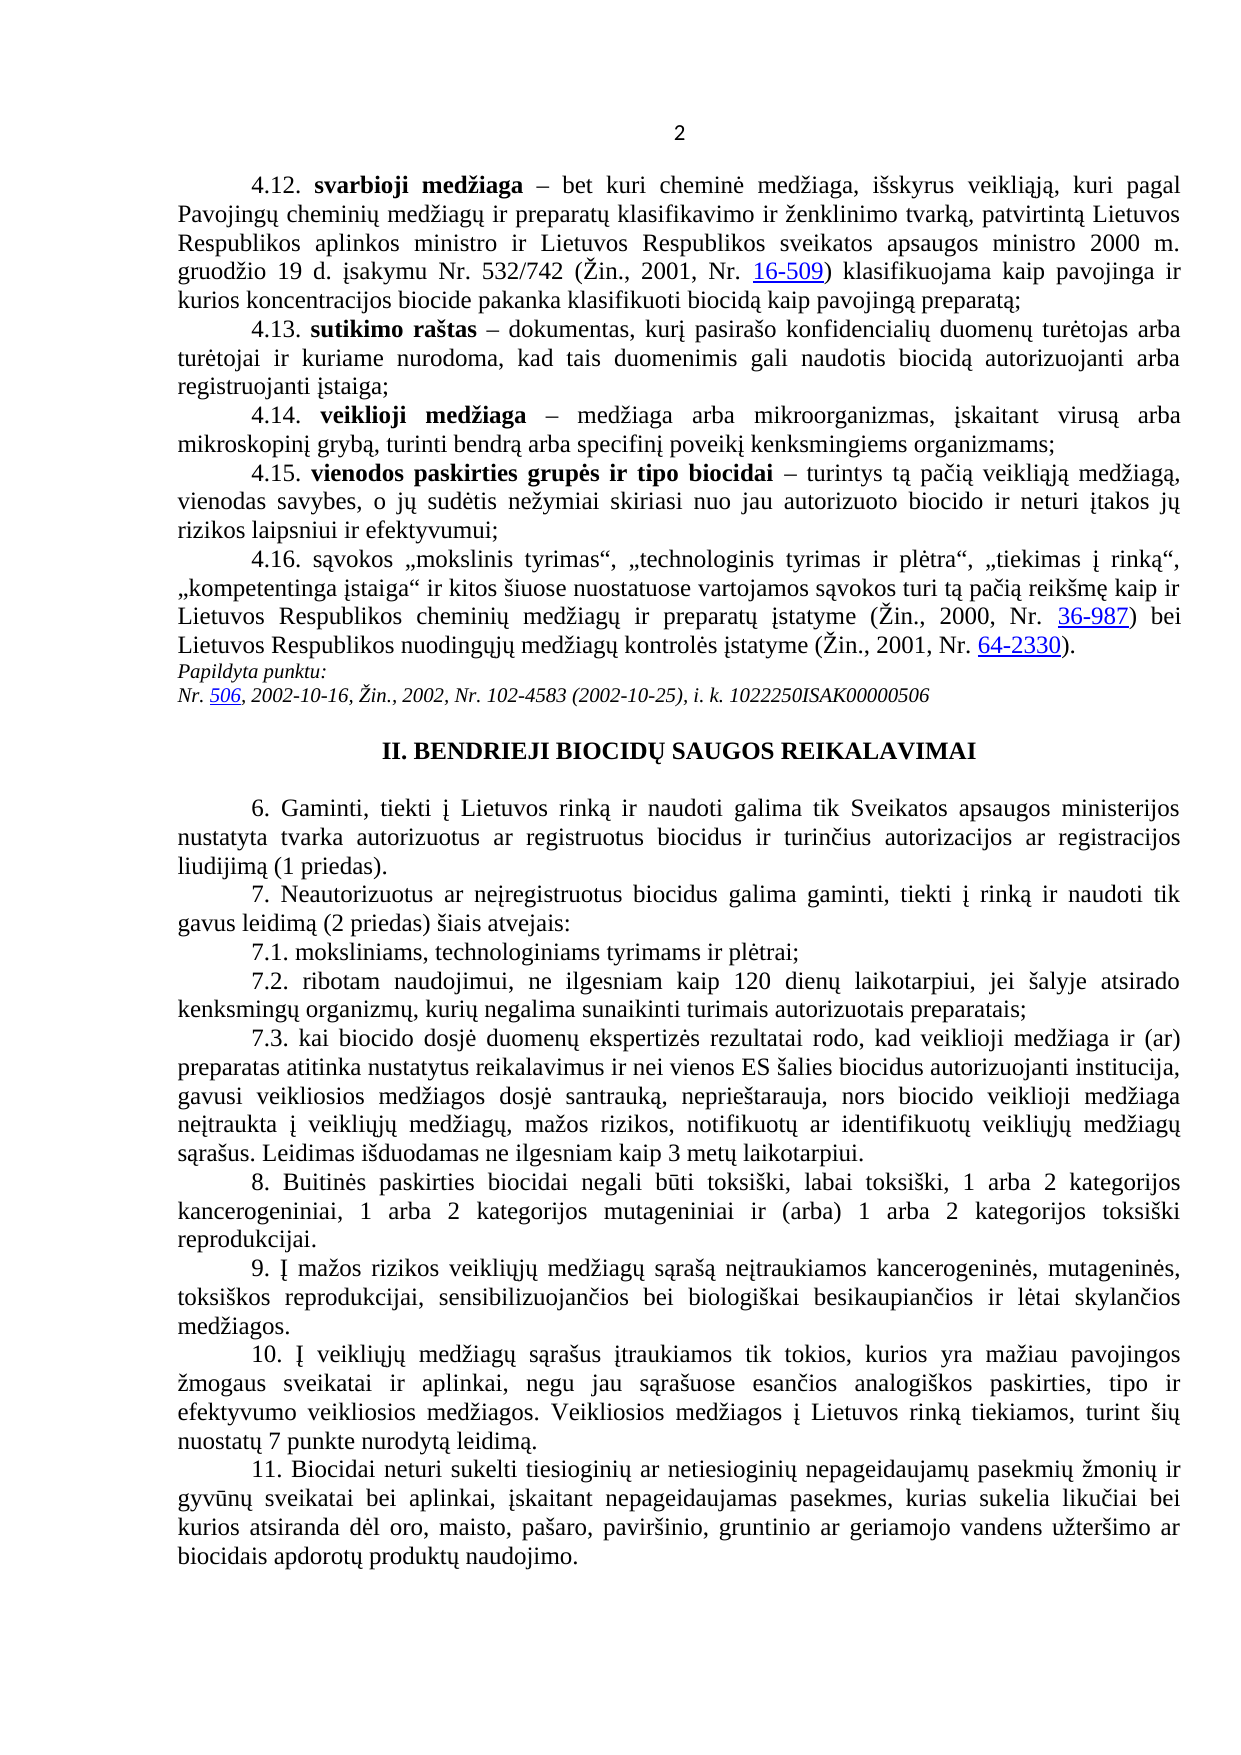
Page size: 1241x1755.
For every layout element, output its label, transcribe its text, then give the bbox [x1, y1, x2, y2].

text 8. Buitinės paskirties biocidai negali būti toksiški, labai toksiški, 1 arba 2 kategorijos kancerogeniniai, 1 arba 2 kategorijos mutageniniai ir (arba) 1 arba 2 kategorijos toksiški reprodukcijai. [177, 1167, 1181, 1253]
text 7. Neautorizuotus ar neįregistruotus biocidus galima gaminti, tiekti į rinką ir naudoti tik gavus leidimą (2 priedas) šiais atvejais: [177, 879, 1181, 937]
text II. Bendrieji biocidų saugos reikalavimai [177, 736, 1181, 764]
text 9. Į mažos rizikos veikliųjų medžiagų sąrašą neįtraukiamos kancerogeninės, mutageninės, toksiškos reprodukcijai, sensibilizuojančios bei biologiškai besikaupiančios ir lėtai skylančios medžiagos. [177, 1253, 1181, 1339]
text 7.2. ribotam naudojimui, ne ilgesniam kaip 120 dienų laikotarpiui, jei šalyje atsirado kenksmingų organizmų, kurių negalima sunaikinti turimais autorizuotais preparatais; [177, 966, 1181, 1023]
text 4.13. sutikimo raštas – dokumentas, kurį pasirašo konfidencialių duomenų turėtojas arba turėtojai ir kuriame nurodoma, kad tais duomenimis gali naudotis biocidą autorizuojanti arba registruojanti įstaiga; [177, 314, 1181, 400]
text 6. Gaminti, tiekti į Lietuvos rinką ir naudoti galima tik Sveikatos apsaugos ministerijos nustatyta tvarka autorizuotus ar registruotus biocidus ir turinčius autorizacijos ar registracijos liudijimą (1 priedas). [177, 793, 1181, 879]
text 4.12. svarbioji medžiaga – bet kuri cheminė medžiaga, išskyrus veikliąją, kuri pagal Pavojingų cheminių medžiagų ir preparatų klasifikavimo ir ženklinimo tvarką, patvirtintą Lietuvos Respublikos aplinkos ministro ir Lietuvos Respublikos sveikatos apsaugos ministro 2000 m. gruodžio 19 d. įsakymu Nr. 532/742 (Žin., 2001, Nr. 16-509) klasifikuojama kaip pavojinga ir kurios koncentracijos biocide pakanka klasifikuoti biocidą kaip pavojingą preparatą; [177, 170, 1181, 314]
text 4.15. vienodos paskirties grupės ir tipo biocidai – turintys tą pačią veikliąją medžiagą, vienodas savybes, o jų sudėtis nežymiai skiriasi nuo jau autorizuoto biocido ir neturi įtakos jų rizikos laipsniui ir efektyvumui; [177, 458, 1181, 544]
text 10. Į veikliųjų medžiagų sąrašus įtraukiamos tik tokios, kurios yra mažiau pavojingos žmogaus sveikatai ir aplinkai, negu jau sąrašuose esančios analogiškos paskirties, tipo ir efektyvumo veikliosios medžiagos. Veikliosios medžiagos į Lietuvos rinką tiekiamos, turint šių nuostatų 7 punkte nurodytą leidimą. [177, 1339, 1181, 1454]
text 7.3. kai biocido dosjė duomenų ekspertizės rezultatai rodo, kad veiklioji medžiaga ir (ar) preparatas atitinka nustatytus reikalavimus ir nei vienos ES šalies biocidus autorizuojanti institucija, gavusi veikliosios medžiagos dosjė santrauką, neprieštarauja, nors biocido veiklioji medžiaga neįtraukta į veikliųjų medžiagų, mažos rizikos, notifikuotų ar identifikuotų veikliųjų medžiagų sąrašus. Leidimas išduodamas ne ilgesniam kaip 3 metų laikotarpiui. [177, 1023, 1181, 1167]
text 11. Biocidai neturi sukelti tiesioginių ar netiesioginių nepageidaujamų pasekmių žmonių ir gyvūnų sveikatai bei aplinkai, įskaitant nepageidaujamas pasekmes, kurias sukelia likučiai bei kurios atsiranda dėl oro, maisto, pašaro, paviršinio, gruntinio ar geriamojo vandens užteršimo ar biocidais apdorotų produktų naudojimo. [177, 1454, 1181, 1569]
text 4.14. veiklioji medžiaga – medžiaga arba mikroorganizmas, įskaitant virusą arba mikroskopinį grybą, turinti bendrą arba specifinį poveikį kenksmingiems organizmams; [177, 400, 1181, 458]
text Papildyta punktu: [177, 659, 1181, 683]
text 4.16. sąvokos „mokslinis tyrimas“, „technologinis tyrimas ir plėtra“, „tiekimas į rinką“, „kompetentinga įstaiga“ ir kitos šiuose nuostatuose vartojamos sąvokos turi tą pačią reikšmę kaip ir Lietuvos Respublikos cheminių medžiagų ir preparatų įstatyme (Žin., 2000, Nr. 36-987) bei Lietuvos Respublikos nuodingųjų medžiagų kontrolės įstatyme (Žin., 2001, Nr. 64-2330). [177, 544, 1181, 659]
text 7.1. moksliniams, technologiniams tyrimams ir plėtrai; [177, 937, 1181, 966]
text Nr. 506, 2002-10-16, Žin., 2002, Nr. 102-4583 (2002-10-25), i. k. 1022250ISAK00000506 [177, 683, 1181, 707]
